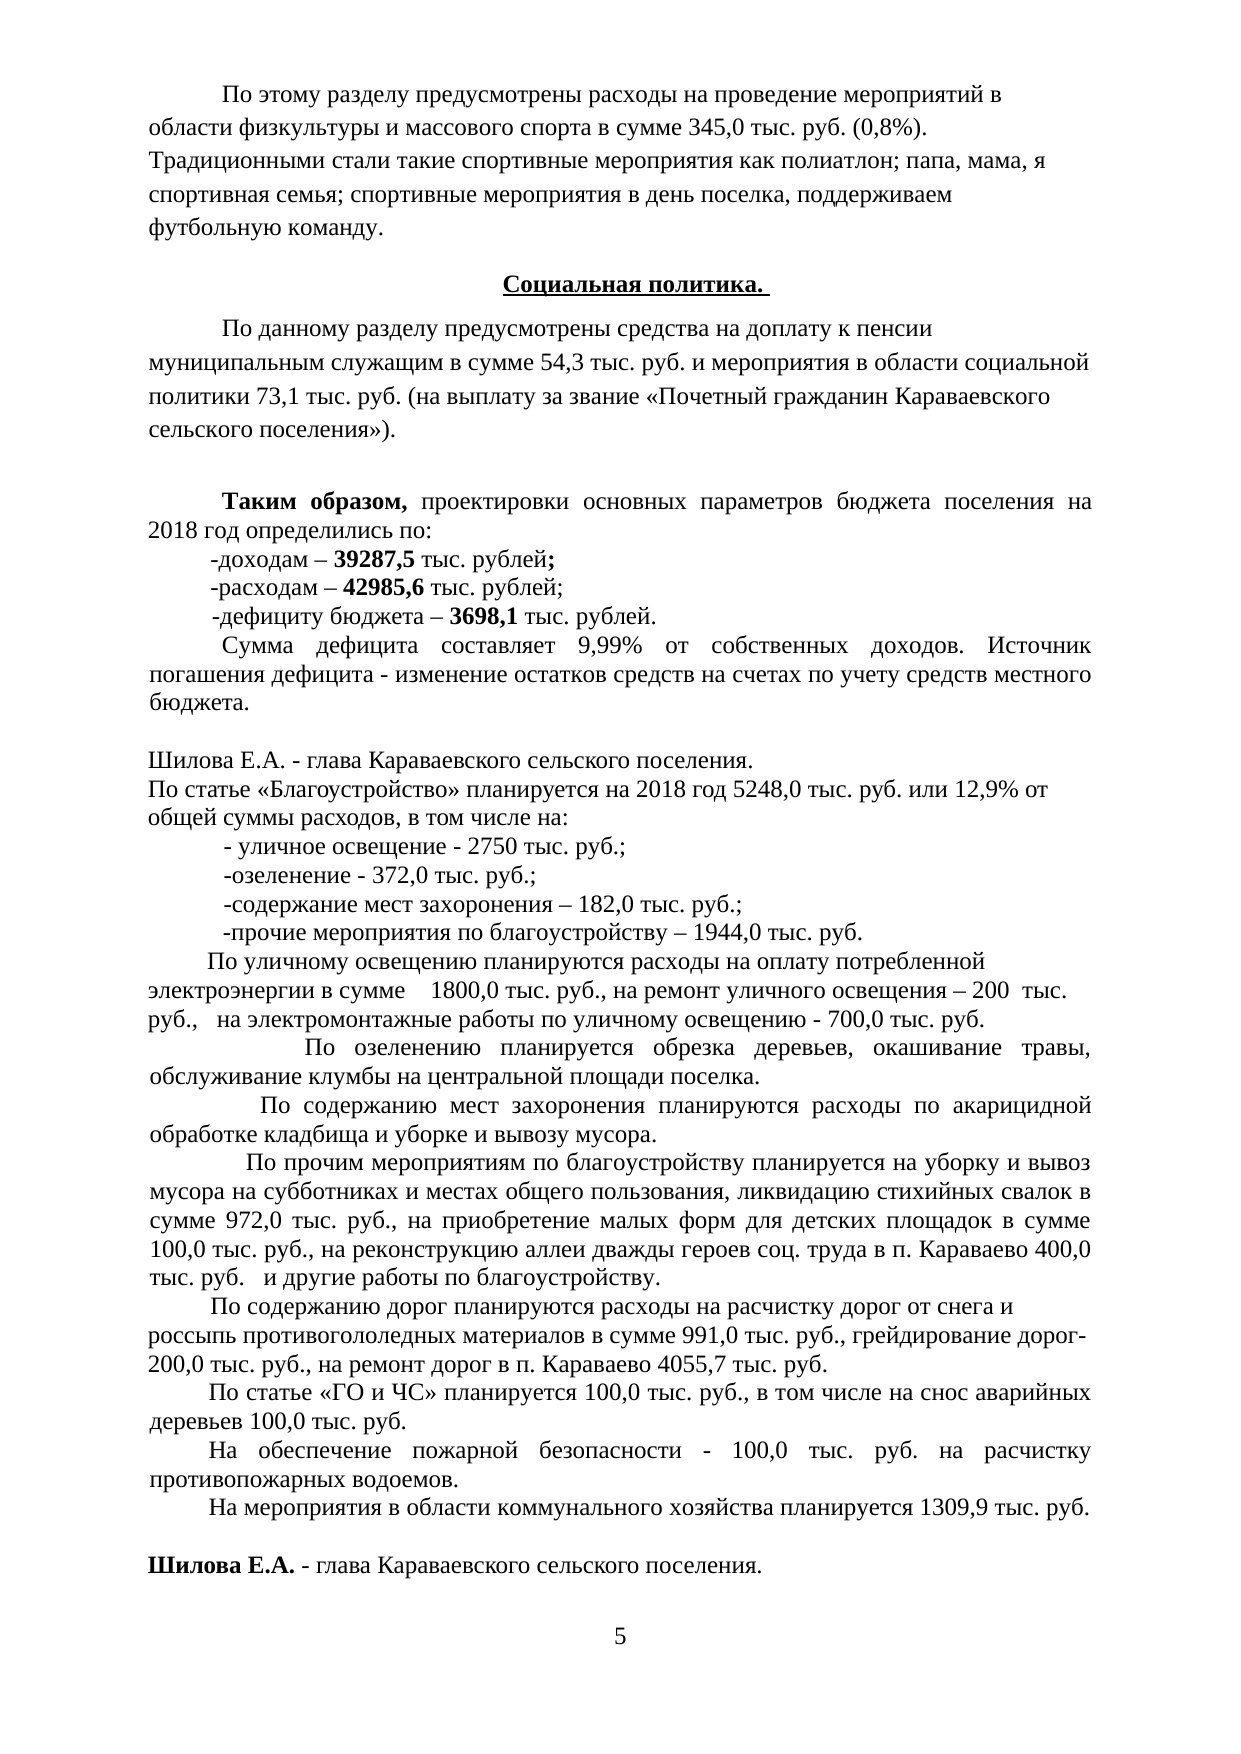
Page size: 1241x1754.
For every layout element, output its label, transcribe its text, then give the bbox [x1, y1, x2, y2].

text По содержанию дорог планируются расходы на расчистку дорог от снега и россыпь противогололедных материалов в сумме 991,0 тыс. руб., грейдирование дорог- 200,0 тыс. руб., на ремонт дорог в п. Караваево 4055,7 тыс. руб. [148, 1291, 1092, 1377]
text По озеленению планируется обрезка деревьев, окашивание травы, обслуживание клумбы на центральной площади поселка. [149, 1032, 1092, 1090]
text На обеспечение пожарной безопасности - 100,0 тыс. руб. на расчистку противопожарных водоемов. [149, 1435, 1092, 1492]
text Шилова Е.А. - глава Караваевского сельского поселения. [148, 745, 1092, 774]
text -доходам – 39287,5 тыс. рублей; [148, 544, 1092, 572]
text По статье «Благоустройство» планируется на 2018 год 5248,0 тыс. руб. или 12,9% от общей суммы расходов, в том числе на: [148, 774, 1092, 831]
text По статье «ГО и ЧС» планируется 100,0 тыс. руб., в том числе на снос аварийных деревьев 100,0 тыс. руб. [149, 1377, 1092, 1435]
text По прочим мероприятиям по благоустройству планируется на уборку и вывоз мусора на субботниках и местах общего пользования, ликвидацию стихийных свалок в сумме 972,0 тыс. руб., на приобретение малых форм для детских площадок в сумме 100,0 тыс. руб., на реконструкцию аллеи дважды героев соц. труда в п. Караваево 400,0 тыс. руб. и другие работы по благоустройству. [149, 1147, 1092, 1291]
text Социальная политика. [502, 269, 1092, 298]
text По уличному освещению планируются расходы на оплату потребленной электроэнергии в сумме 1800,0 тыс. руб., на ремонт уличного освещения – 200 тыс. руб., на электромонтажные работы по уличному освещению - 700,0 тыс. руб. [148, 946, 1092, 1032]
text - уличное освещение - 2750 тыс. руб.; [149, 831, 1092, 860]
text По данному разделу предусмотрены средства на доплату к пенсии муниципальным служащим в сумме 54,3 тыс. руб. и мероприятия в области социальной политики 73,1 тыс. руб. (на выплату за звание «Почетный гражданин Караваевского сельского поселения»). [148, 308, 1092, 443]
text -дефициту бюджета – 3698,1 тыс. рублей. [149, 601, 1092, 630]
text Шилова Е.А. - глава Караваевского сельского поселения. [148, 1550, 1092, 1579]
text На мероприятия в области коммунального хозяйства планируется 1309,9 тыс. руб. [149, 1492, 1092, 1521]
text По содержанию мест захоронения планируются расходы по акарицидной обработке кладбища и уборке и вывозу мусора. [149, 1090, 1092, 1147]
text -озеленение - 372,0 тыс. руб.; [149, 860, 1092, 889]
text Сумма дефицита составляет 9,99% от собственных доходов. Источник погашения дефицита - изменение остатков средств на счетах по учету средств местного бюджета. [149, 630, 1092, 716]
text Таким образом, проектировки основных параметров бюджета поселения на 2018 год определились по: [148, 486, 1092, 544]
text -расходам – 42985,6 тыс. рублей; [148, 572, 1092, 601]
text -прочие мероприятия по благоустройству – 1944,0 тыс. руб. [148, 917, 1092, 946]
text По этому разделу предусмотрены расходы на проведение мероприятий в области физкультуры и массового спорта в сумме 345,0 тыс. руб. (0,8%). Традиционными стали такие спортивные мероприятия как полиатлон; папа, мама, я спортивная семья; спортивные мероприятия в день поселка, поддерживаем футбольную команду. [148, 75, 1092, 241]
text -содержание мест захоронения – 182,0 тыс. руб.; [149, 889, 1092, 917]
